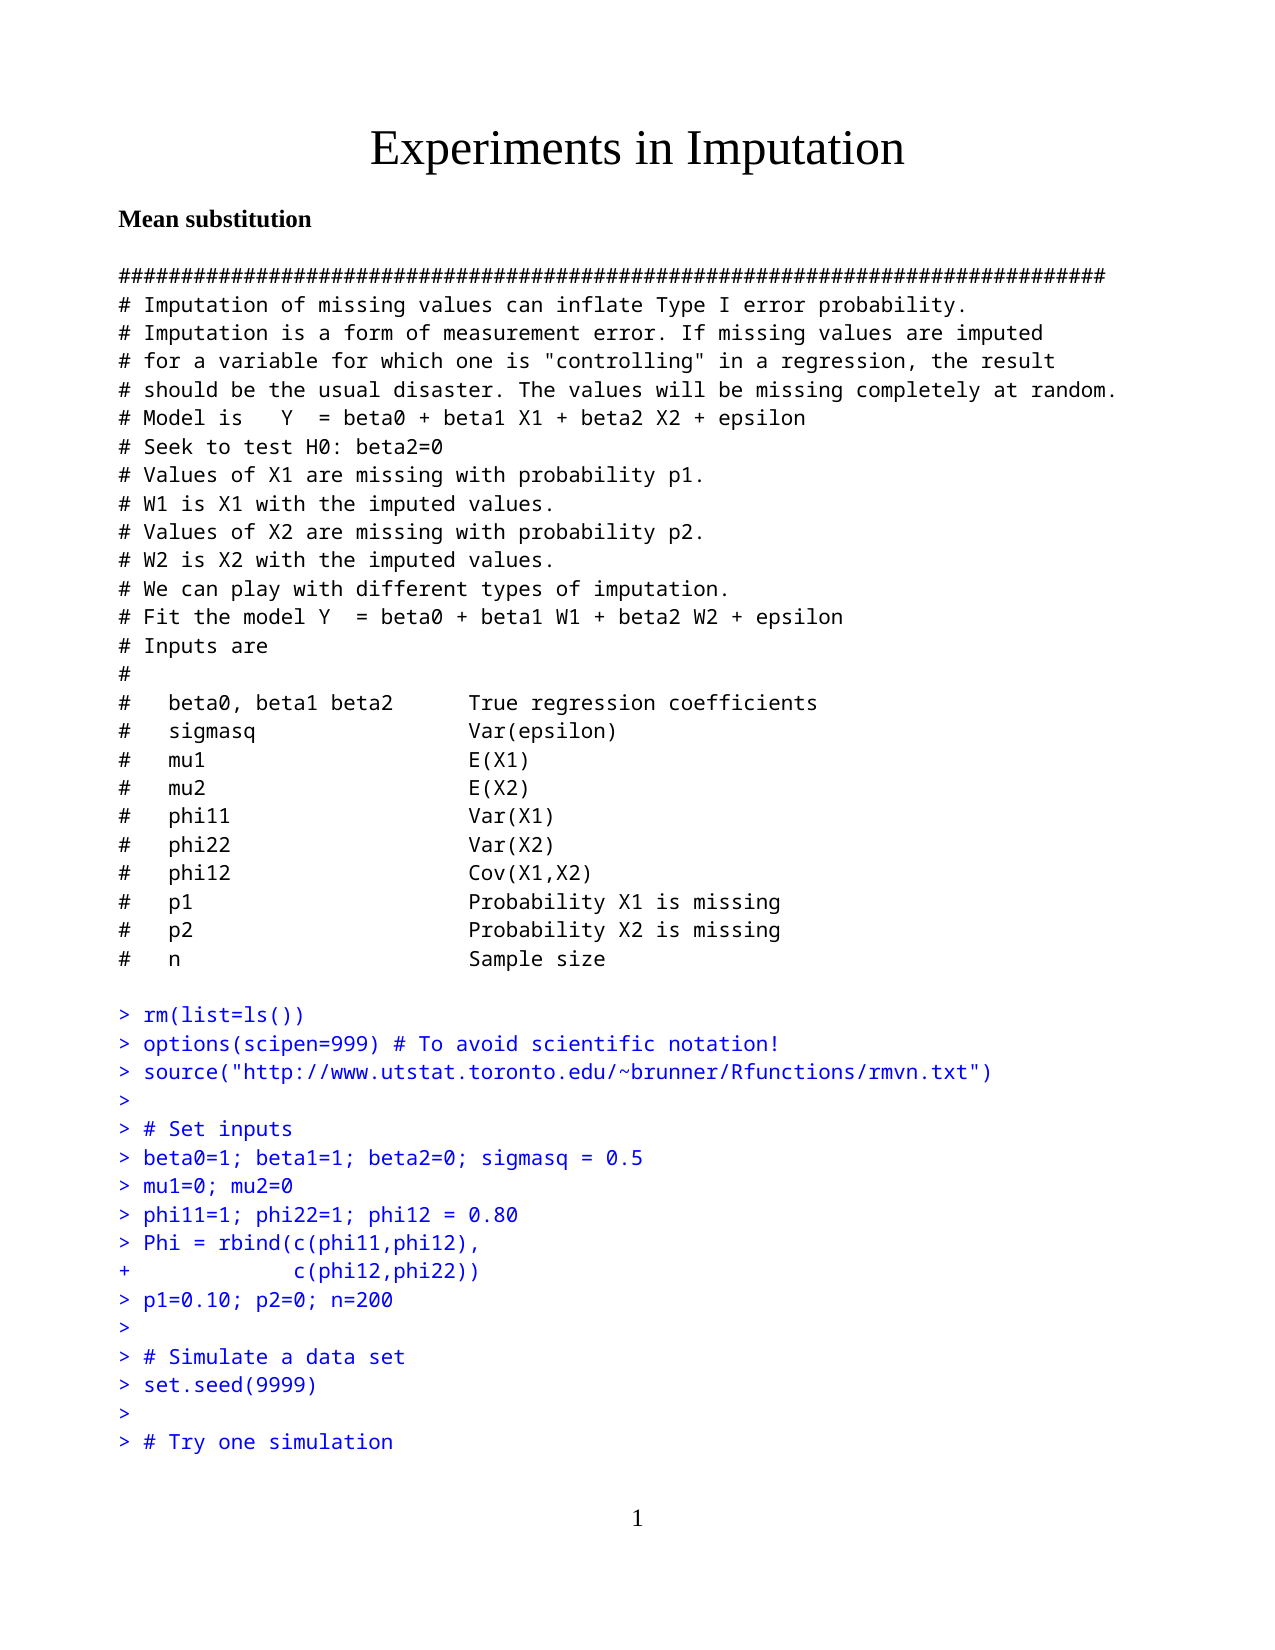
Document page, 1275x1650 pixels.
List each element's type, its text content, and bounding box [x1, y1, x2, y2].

text # p2 Probability X2 is missing [118, 915, 1157, 944]
text # should be the usual disaster. The values will be missing completely at random. [118, 375, 1157, 403]
text > options(scipen=999) # To avoid scientific notation! [118, 1029, 1157, 1057]
text # sigmasq Var(epsilon) [118, 716, 1157, 745]
text > # Simulate a data set [118, 1342, 1157, 1370]
text Experiments in Imputation [118, 118, 1157, 176]
text # Values of X2 are missing with probability p2. [118, 517, 1157, 546]
text # p1 Probability X1 is missing [118, 887, 1157, 915]
text # We can play with different types of imputation. [118, 574, 1157, 602]
text > # Set inputs [118, 1114, 1157, 1143]
text > [118, 1086, 1157, 1114]
text # phi11 Var(X1) [118, 802, 1157, 830]
text # for a variable for which one is "controlling" in a regression, the result [118, 347, 1157, 375]
text # W2 is X2 with the imputed values. [118, 546, 1157, 574]
text # n Sample size [118, 944, 1157, 972]
text > p1=0.10; p2=0; n=200 [118, 1285, 1157, 1313]
text + c(phi12,phi22)) [118, 1257, 1157, 1285]
text ############################################################################### [118, 261, 1157, 290]
text # [118, 659, 1157, 688]
text # Imputation of missing values can inflate Type I error probability. [118, 290, 1157, 318]
text # Values of X1 are missing with probability p1. [118, 460, 1157, 489]
text # mu1 E(X1) [118, 745, 1157, 773]
text > mu1=0; mu2=0 [118, 1171, 1157, 1200]
text > [118, 1313, 1157, 1342]
text > [118, 1399, 1157, 1427]
text > beta0=1; beta1=1; beta2=0; sigmasq = 0.5 [118, 1143, 1157, 1171]
text > phi11=1; phi22=1; phi12 = 0.80 [118, 1200, 1157, 1228]
text # Model is Y = beta0 + beta1 X1 + beta2 X2 + epsilon [118, 403, 1157, 432]
text # phi22 Var(X2) [118, 830, 1157, 858]
text # Imputation is a form of measurement error. If missing values are imputed [118, 318, 1157, 347]
text # Fit the model Y = beta0 + beta1 W1 + beta2 W2 + epsilon [118, 602, 1157, 631]
text # mu2 E(X2) [118, 773, 1157, 802]
text # beta0, beta1 beta2 True regression coefficients [118, 688, 1157, 716]
text # Inputs are [118, 631, 1157, 659]
text > source("http://www.utstat.toronto.edu/~brunner/Rfunctions/rmvn.txt") [118, 1057, 1157, 1086]
text # W1 is X1 with the imputed values. [118, 489, 1157, 517]
text > # Try one simulation [118, 1427, 1157, 1456]
text Mean substitution [118, 204, 1157, 233]
text > rm(list=ls()) [118, 1001, 1157, 1029]
text # phi12 Cov(X1,X2) [118, 858, 1157, 887]
text # Seek to test H0: beta2=0 [118, 432, 1157, 460]
text > set.seed(9999) [118, 1370, 1157, 1399]
text > Phi = rbind(c(phi11,phi12), [118, 1228, 1157, 1257]
